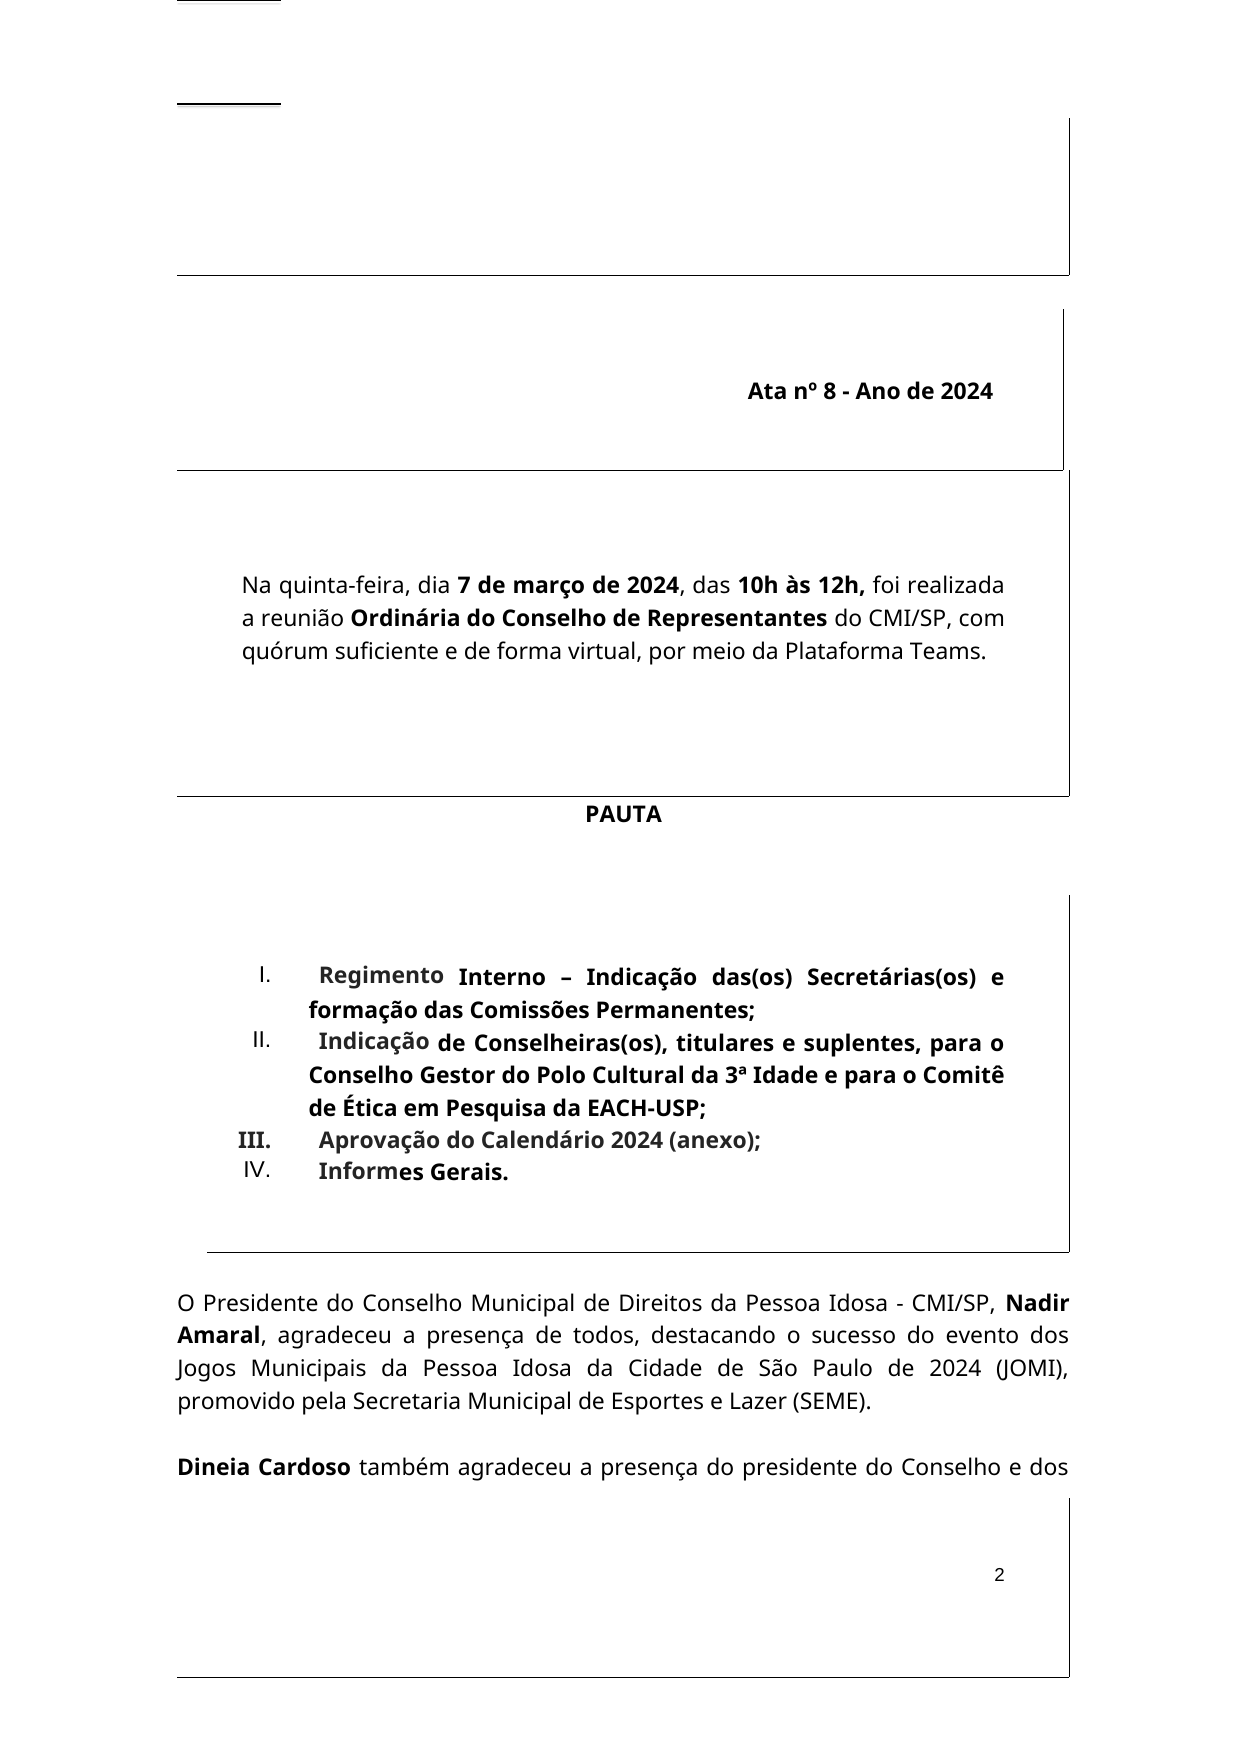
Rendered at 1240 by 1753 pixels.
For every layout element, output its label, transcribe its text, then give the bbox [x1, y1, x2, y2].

list Aprovação do Calendário 2024 (anexo); [207, 1123, 1069, 1155]
list Regimento Interno – Indicação das(os) Secretárias(os) e formação das Comissões Permanentes; [207, 895, 1069, 1025]
subtitle Na quinta-feira, dia 7 de março de 2024, das 10h às 12h, foi realizada a reunião Ordinária do Conselho de Representantes do CMI/SP, com quórum suficiente e de forma virtual, por meio da Plataforma Teams. [177, 568, 1069, 666]
list Indicação de Conselheiras(os), titulares e suplentes, para o Conselho Gestor do Polo Cultural da 3ª Idade e para o Comitê de Ética em Pesquisa da EACH-USP; [207, 1025, 1069, 1123]
subtitle PAUTA [177, 796, 1069, 829]
list Informes Gerais. [207, 1155, 1069, 1252]
subtitle Ata nº 8 - Ano de 2024 [177, 308, 1063, 470]
subtitle Dineia Cardoso também agradeceu a presença do presidente do Conselho e dos [177, 1449, 1069, 1482]
subtitle O Presidente do Conselho Municipal de Direitos da Pessoa Idosa - CMI/SP, Nadir Amaral, agradeceu a presença de todos, destacando o sucesso do evento dos Jogos Municipais da Pessoa Idosa da Cidade de São Paulo de 2024 (JOMI), promovido pela Secretaria Municipal de Esportes e Lazer (SEME). [177, 1285, 1069, 1416]
